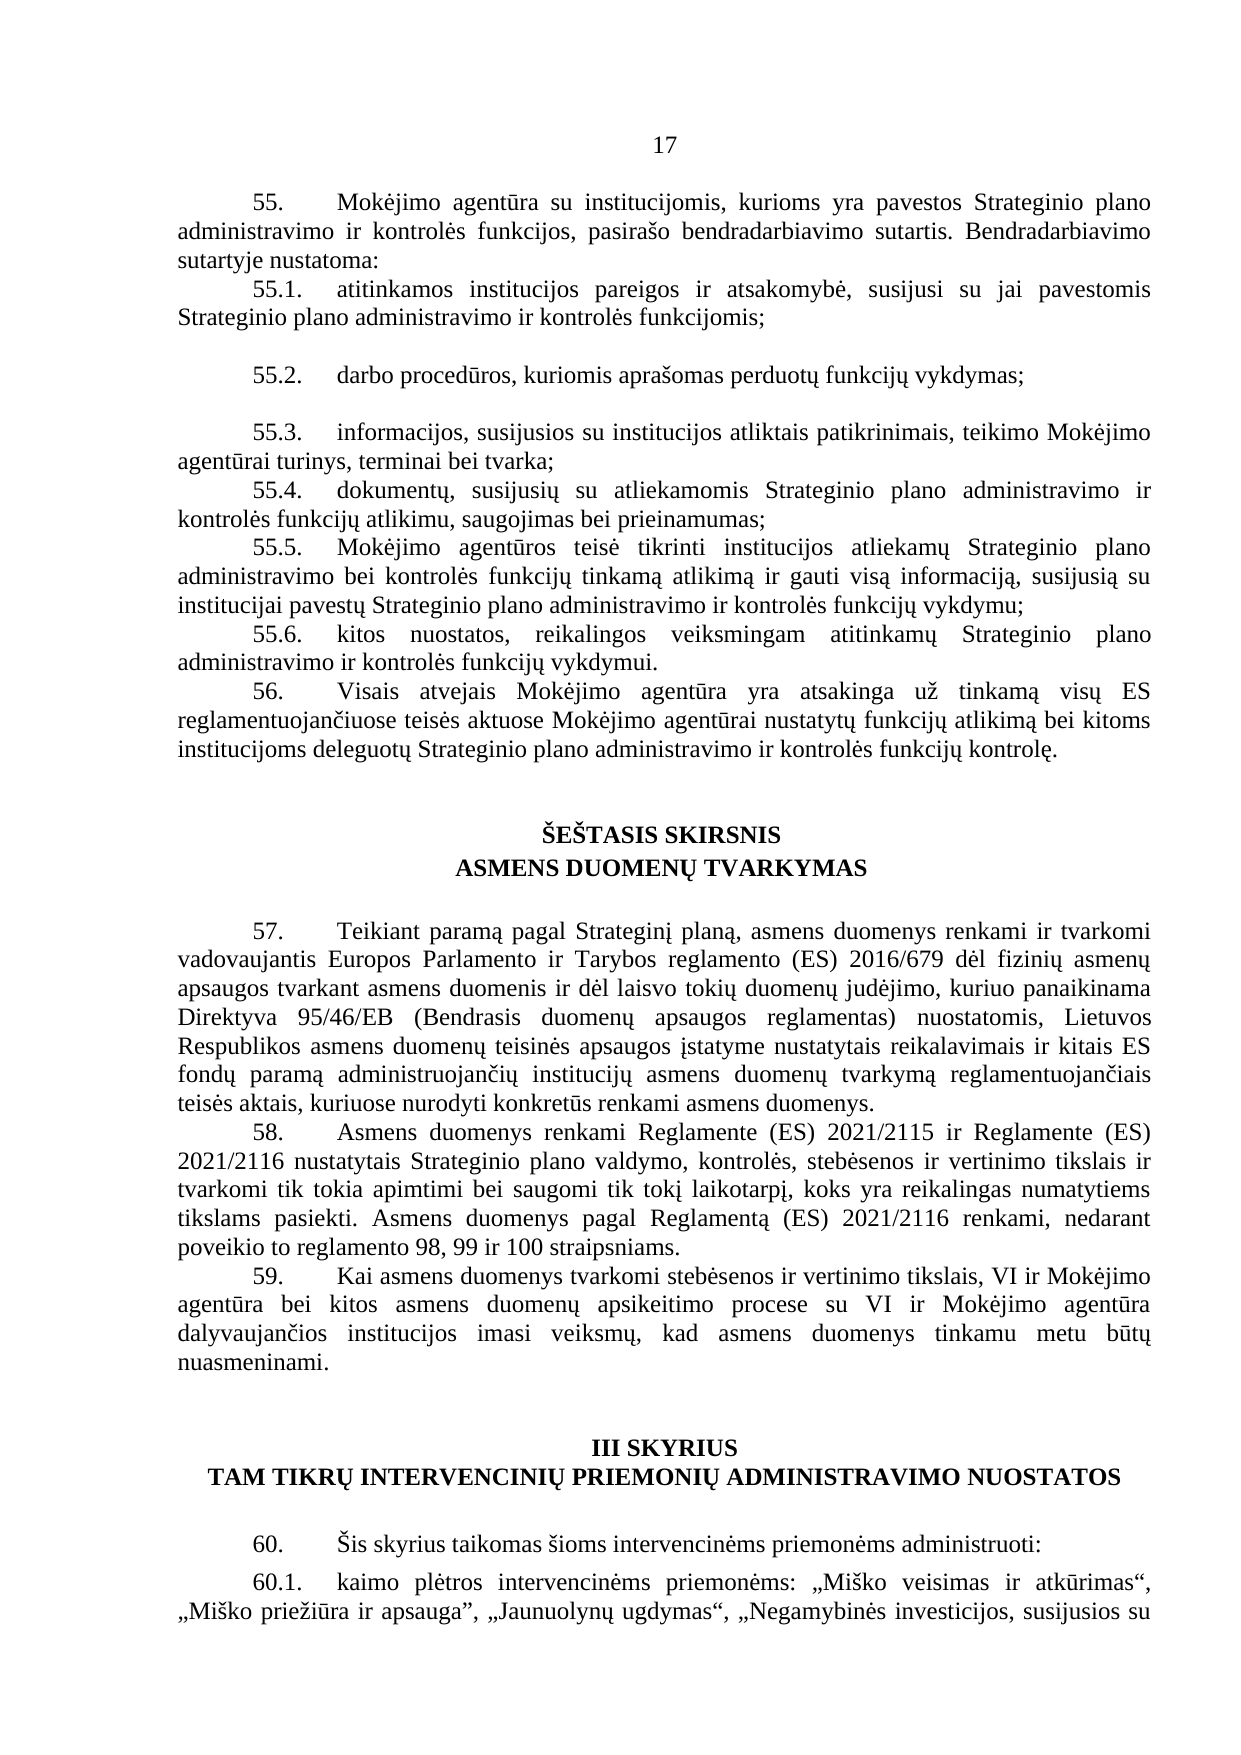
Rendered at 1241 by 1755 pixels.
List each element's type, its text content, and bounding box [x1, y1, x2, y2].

text 55.2. darbo procedūros, kuriomis aprašomas perduotų funkcijų vykdymas; [177, 360, 1152, 389]
text 57. Teikiant paramą pagal Strateginį planą, asmens duomenys renkami ir tvarkomi vadovaujantis Europos Parlamento ir Tarybos reglamento (ES) 2016/679 dėl fizinių asmenų apsaugos tvarkant asmens duomenis ir dėl laisvo tokių duomenų judėjimo, kuriuo panaikinama Direktyva 95/46/EB (Bendrasis duomenų apsaugos reglamentas) nuostatomis, Lietuvos Respublikos asmens duomenų teisinės apsaugos įstatyme nustatytais reikalavimais ir kitais ES fondų paramą administruojančių institucijų asmens duomenų tvarkymą reglamentuojančiais teisės aktais, kuriuose nurodyti konkretūs renkami asmens duomenys. [177, 916, 1152, 1117]
subtitle ŠEŠTASIS SKIRSNIS [177, 820, 1152, 849]
text TAM TIKRŲ INTERVENCINIŲ PRIEMONIŲ ADMINISTRAVIMO NUOSTATOS [177, 1462, 1152, 1491]
text 55.6. kitos nuostatos, reikalingos veiksmingam atitinkamų Strateginio plano administravimo ir kontrolės funkcijų vykdymui. [177, 619, 1152, 676]
text 55.3. informacijos, susijusios su institucijos atliktais patikrinimais, teikimo Mokėjimo agentūrai turinys, terminai bei tvarka; [177, 417, 1152, 475]
text 59. Kai asmens duomenys tvarkomi stebėsenos ir vertinimo tikslais, VI ir Mokėjimo agentūra bei kitos asmens duomenų apsikeitimo procese su VI ir Mokėjimo agentūra dalyvaujančios institucijos imasi veiksmų, kad asmens duomenys tinkamu metu būtų nuasmeninami. [177, 1261, 1152, 1376]
text 55.4. dokumentų, susijusių su atliekamomis Strateginio plano administravimo ir kontrolės funkcijų atlikimu, saugojimas bei prieinamumas; [177, 475, 1152, 532]
subtitle ASMENS DUOMENŲ TVARKYMAS [177, 853, 1152, 882]
text 56. Visais atvejais Mokėjimo agentūra yra atsakinga už tinkamą visų ES reglamentuojančiuose teisės aktuose Mokėjimo agentūrai nustatytų funkcijų atlikimą bei kitoms institucijoms deleguotų Strateginio plano administravimo ir kontrolės funkcijų kontrolę. [177, 676, 1152, 762]
text 58. Asmens duomenys renkami Reglamente (ES) 2021/2115 ir Reglamente (ES) 2021/2116 nustatytais Strateginio plano valdymo, kontrolės, stebėsenos ir vertinimo tikslais ir tvarkomi tik tokia apimtimi bei saugomi tik tokį laikotarpį, koks yra reikalingas numatytiems tikslams pasiekti. Asmens duomenys pagal Reglamentą (ES) 2021/2116 renkami, nedarant poveikio to reglamento 98, 99 ir 100 straipsniams. [177, 1117, 1152, 1261]
text 55.5. Mokėjimo agentūros teisė tikrinti institucijos atliekamų Strateginio plano administravimo bei kontrolės funkcijų tinkamą atlikimą ir gauti visą informaciją, susijusią su institucijai pavestų Strateginio plano administravimo ir kontrolės funkcijų vykdymu; [177, 532, 1152, 619]
text 55.1. atitinkamos institucijos pareigos ir atsakomybė, susijusi su jai pavestomis Strateginio plano administravimo ir kontrolės funkcijomis; [177, 274, 1152, 331]
text 60. Šis skyrius taikomas šioms intervencinėms priemonėms administruoti: [177, 1529, 1152, 1558]
text 60.1. kaimo plėtros intervencinėms priemonėms: „Miško veisimas ir atkūrimas“, „Miško priežiūra ir apsauga”, „Jaunuolynų ugdymas“, „Negamybinės investicijos, susijusios su [177, 1567, 1152, 1625]
text 55. Mokėjimo agentūra su institucijomis, kurioms yra pavestos Strateginio plano administravimo ir kontrolės funkcijos, pasirašo bendradarbiavimo sutartis. Bendradarbiavimo sutartyje nustatoma: [177, 187, 1152, 274]
text III SKYRIUS [177, 1433, 1152, 1462]
